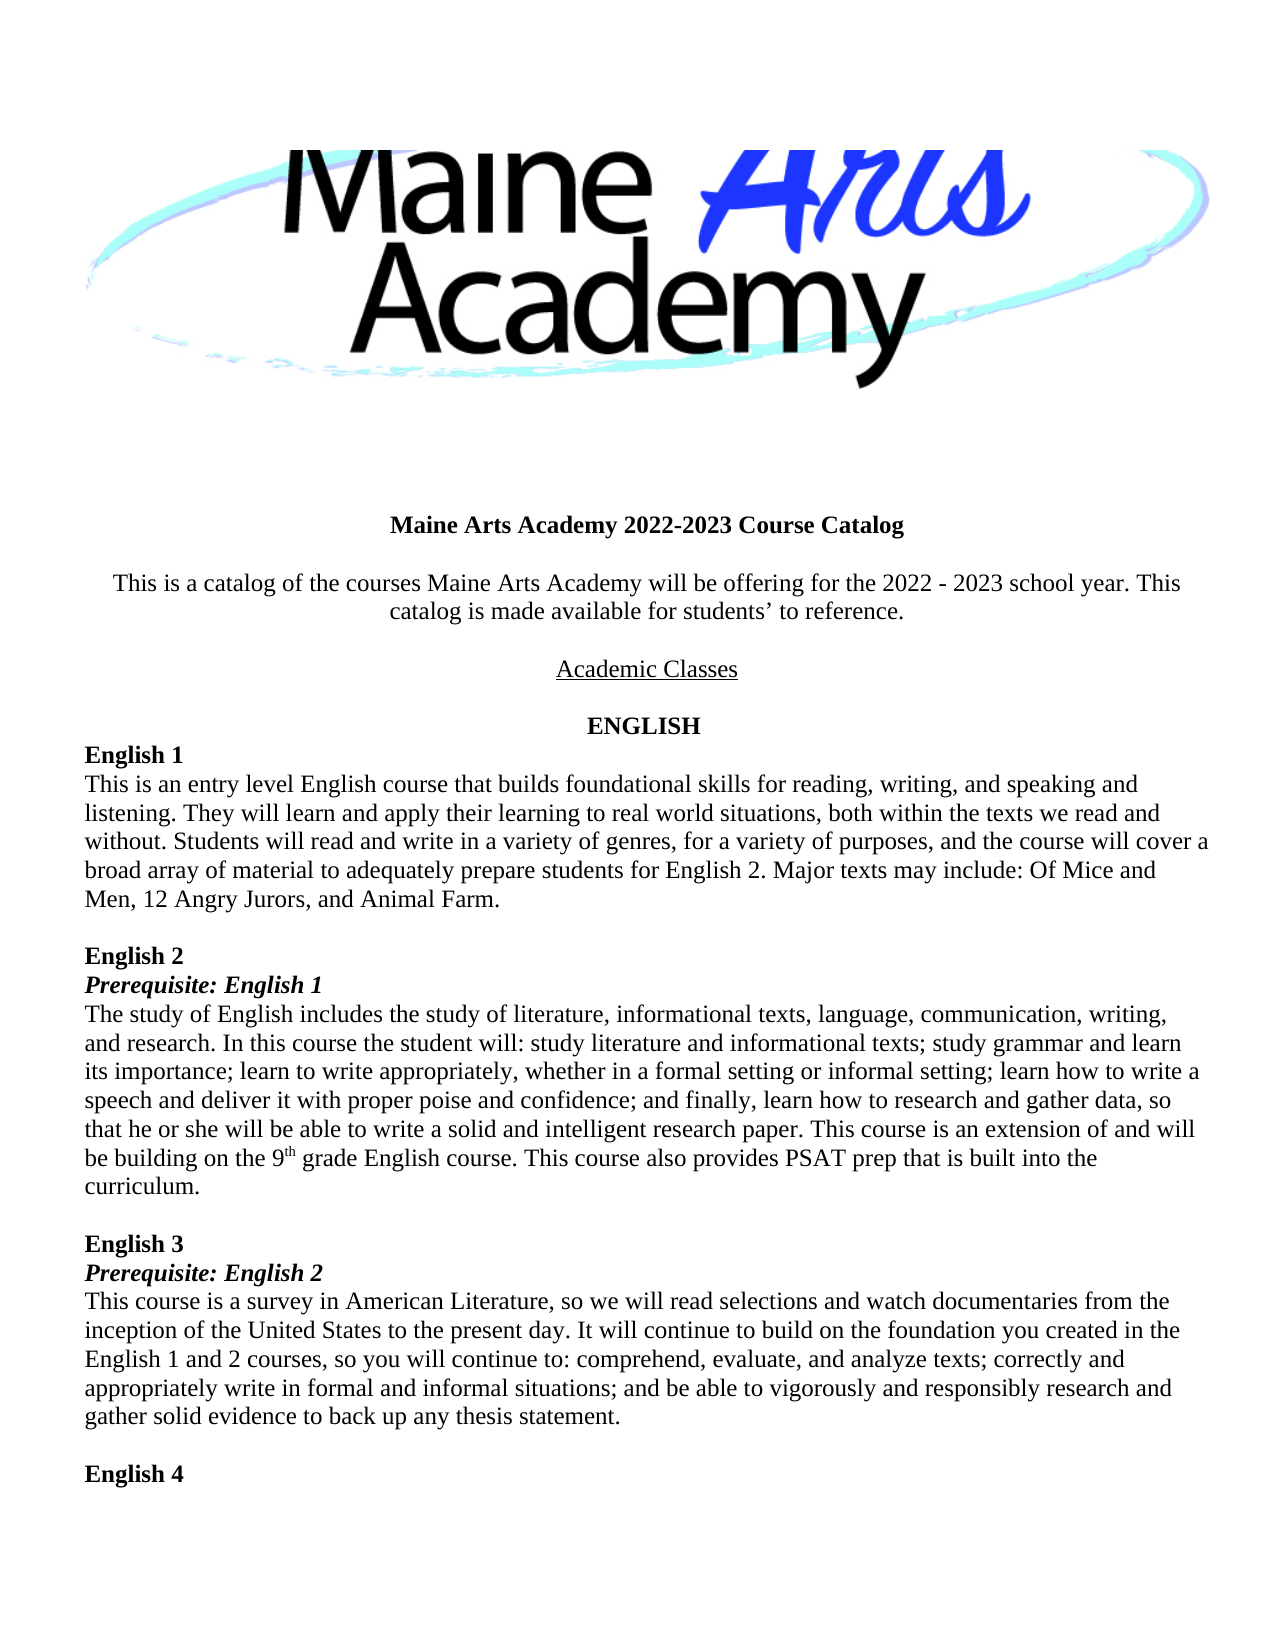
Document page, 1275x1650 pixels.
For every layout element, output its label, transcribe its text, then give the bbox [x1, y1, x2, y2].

text English 1 [84, 740, 1209, 769]
picture [86, 150, 1212, 389]
text This is a catalog of the courses Maine Arts Academy will be offering for the 2022 - 2023 school year. This catalog is made available for students’ to reference. [84, 568, 1209, 625]
text English 3 [84, 1229, 1209, 1258]
text The study of English includes the study of literature, informational texts, language, communication, writing, and research. In this course the student will: study literature and informational texts; study grammar and learn its importance; learn to write appropriately, whether in a formal setting or informal setting; learn how to write a speech and deliver it with proper poise and confidence; and finally, learn how to research and gather data, so that he or she will be able to write a solid and intelligent research paper. This course is an extension of and will be building on the 9th grade English course. This course also provides PSAT prep that is built into the curriculum. [84, 999, 1209, 1200]
text This course is a survey in American Literature, so we will read selections and watch documentaries from the inception of the United States to the present day. It will continue to build on the foundation you created in the English 1 and 2 courses, so you will continue to: comprehend, evaluate, and analyze texts; correctly and appropriately write in formal and informal situations; and be able to vigorously and responsibly research and gather solid evidence to back up any thesis statement. [84, 1286, 1209, 1430]
text English 4 [84, 1459, 1209, 1488]
text ENGLISH [9, 711, 1209, 740]
text Prerequisite: English 2 [84, 1258, 1209, 1286]
text Academic Classes [84, 654, 1209, 683]
text English 2 [84, 941, 1209, 970]
text This is an entry level English course that builds foundational skills for reading, writing, and speaking and listening. They will learn and apply their learning to real world situations, both within the texts we read and without. Students will read and write in a variety of genres, for a variety of purposes, and the course will cover a broad array of material to adequately prepare students for English 2. Major texts may include: Of Mice and Men, 12 Angry Jurors, and Animal Farm. [84, 769, 1209, 913]
text Prerequisite: English 1 [84, 970, 1209, 999]
text Maine Arts Academy 2022-2023 Course Catalog [84, 510, 1209, 539]
